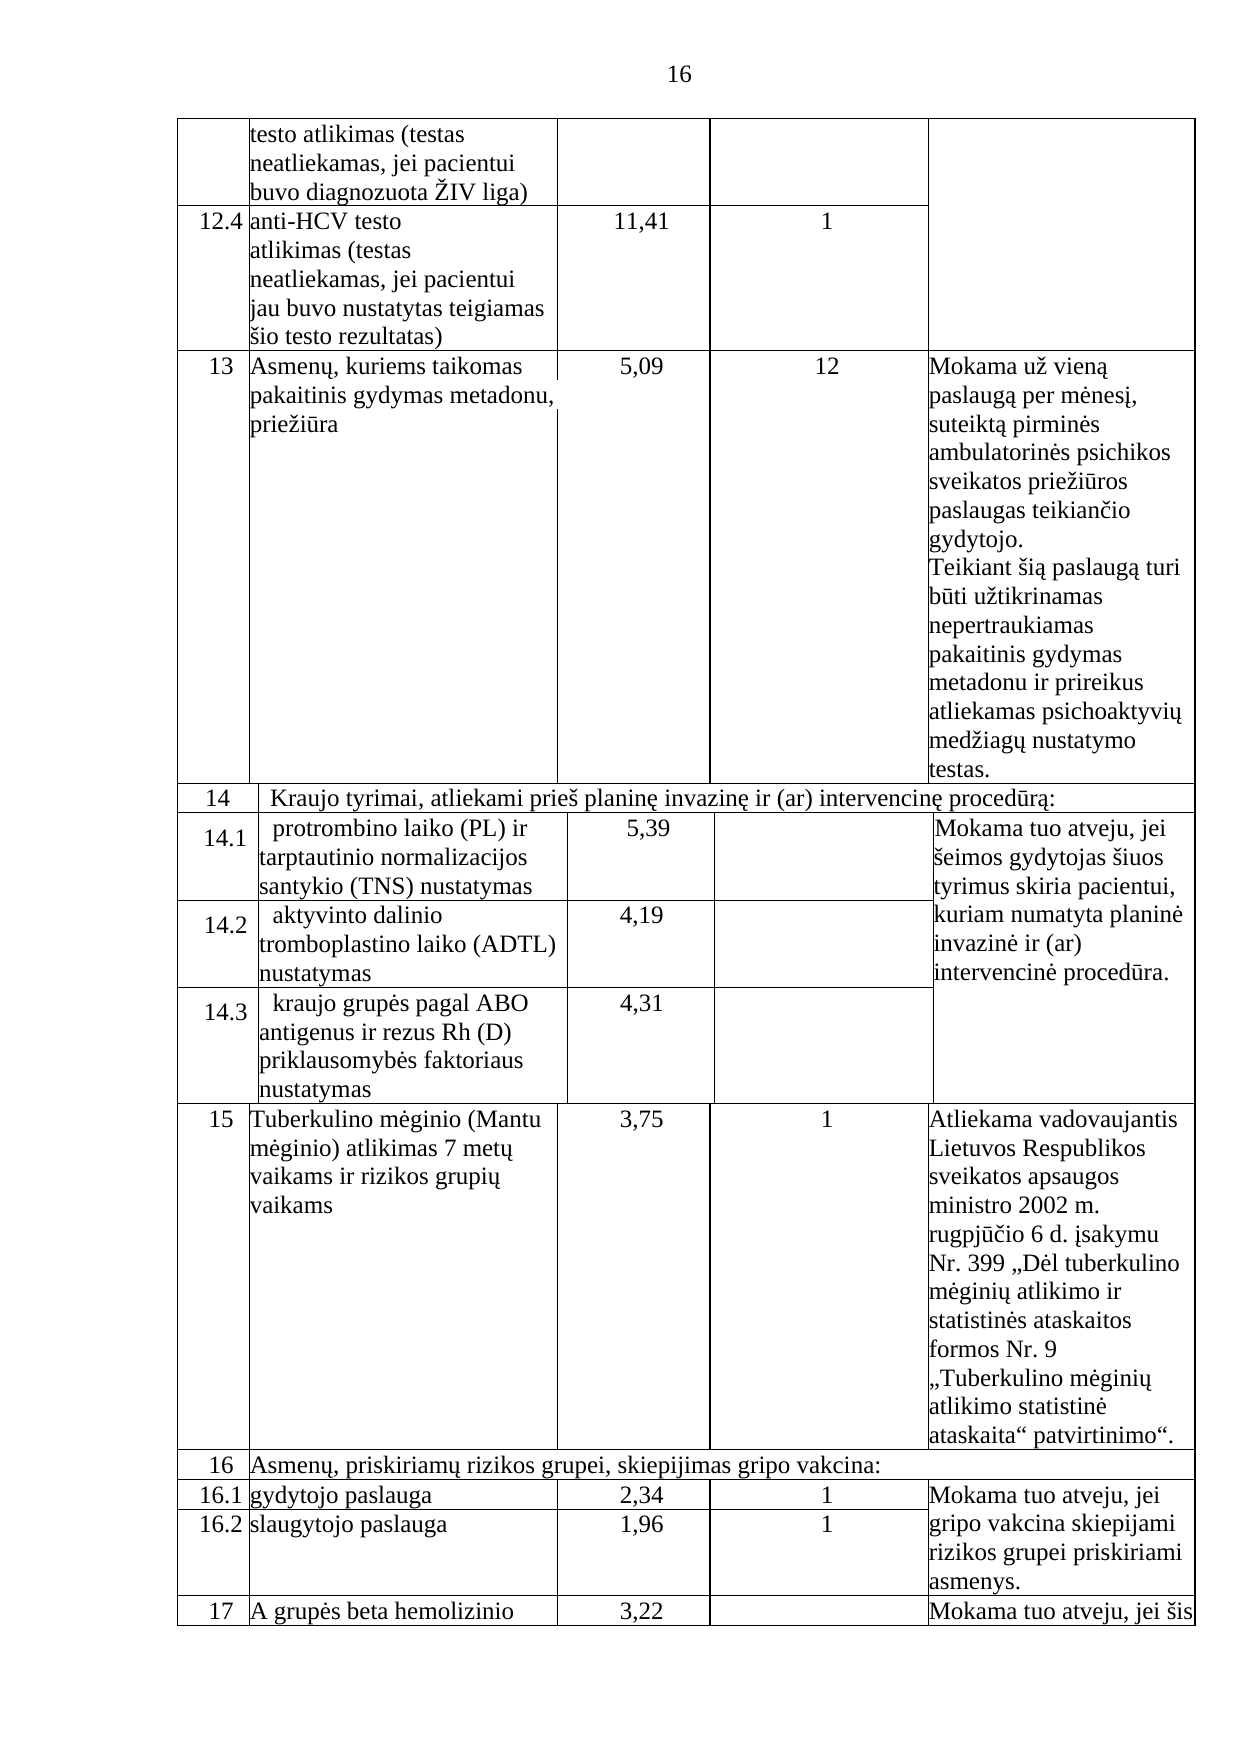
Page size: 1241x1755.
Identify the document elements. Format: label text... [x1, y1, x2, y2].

table_cell 5,39 [568, 813, 714, 899]
table_cell [1196, 1449, 1226, 1479]
table_cell protrombino laiko (PL) ir tarptautinio normalizacijos santykio (TNS) nustatymas [259, 813, 567, 899]
table_cell 3,22 [558, 1596, 709, 1624]
table_cell 14.1 [178, 813, 258, 899]
table_cell 4,19 [568, 901, 714, 987]
table_cell [715, 901, 933, 987]
table_cell 1 [711, 1104, 928, 1449]
table_cell 14.3 [178, 988, 258, 1103]
table_cell 2,34 [558, 1480, 709, 1508]
table_cell 14.2 [178, 901, 258, 987]
table_cell 14 [178, 784, 258, 812]
table_cell [1196, 1509, 1226, 1595]
table_cell 5,09 [558, 351, 709, 782]
table_cell [929, 119, 1194, 350]
table_cell testo atlikimas (testas neatliekamas, jei pacientui buvo diagnozuota ŽIV liga) [250, 119, 557, 205]
table_cell Mokama tuo atveju, jei gripo vakcina skiepijami rizikos grupei priskiriami asmenys. [929, 1480, 1194, 1595]
table_cell 1 [711, 1480, 928, 1508]
table_cell [711, 119, 928, 205]
table_cell 4,31 [568, 988, 714, 1103]
table_cell [1196, 1103, 1226, 1449]
table_cell [1196, 350, 1226, 782]
table_cell [1196, 1595, 1226, 1624]
table_cell Atliekama vadovaujantis Lietuvos Respublikos sveikatos apsaugos ministro 2002 m. rugpjūčio 6 d. įsakymu Nr. 399 „Dėl tuberkulino mėginių atlikimo ir statistinės ataskaitos formos Nr. 9 „Tuberkulino mėginių atlikimo statistinė ataskaita“ patvirtinimo“. [929, 1104, 1194, 1449]
table_cell 16.1 [178, 1480, 249, 1508]
table_cell Asmenų, priskiriamų rizikos grupei, skiepijimas gripo vakcina: [250, 1450, 1194, 1479]
table_cell 1,96 [558, 1510, 709, 1595]
table_cell [178, 119, 249, 205]
table_cell [715, 988, 933, 1103]
table_cell Tuberkulino mėginio (Mantu mėginio) atlikimas 7 metų vaikams ir rizikos grupių vaikams [250, 1104, 557, 1449]
table_cell aktyvinto dalinio tromboplastino laiko (ADTL) nustatymas [259, 901, 567, 987]
table_cell Kraujo tyrimai, atliekami prieš planinę invazinę ir (ar) intervencinę procedūrą: [259, 784, 1194, 812]
table_cell [558, 119, 709, 205]
table_cell [711, 1596, 928, 1624]
table_cell Mokama tuo atveju, jei šis [929, 1596, 1194, 1624]
table_cell [1196, 1479, 1226, 1508]
table_cell kraujo grupės pagal ABO antigenus ir rezus Rh (D) priklausomybės faktoriaus nustatymas [259, 988, 567, 1103]
table_cell 17 [178, 1596, 249, 1624]
table_cell slaugytojo paslauga [250, 1510, 557, 1595]
table_cell [715, 813, 933, 899]
table_cell 15 [178, 1104, 249, 1449]
table_cell [1196, 812, 1226, 899]
table_cell 1 [711, 1510, 928, 1595]
table_cell gydytojo paslauga [250, 1480, 557, 1508]
table_cell Asmenų, kuriems taikomas pakaitinis gydymas metadonu, priežiūra [250, 351, 557, 782]
table_cell [1196, 783, 1226, 812]
table_cell 1 [711, 206, 928, 350]
table_cell 11,41 [558, 206, 709, 350]
table_cell 12.4 [178, 206, 249, 350]
table_cell 13 [178, 351, 249, 782]
table_cell Mokama už vieną paslaugą per mėnesį, suteiktą pirminės ambulatorinės psichikos sveikatos priežiūros paslaugas teikiančio gydytojo. Teikiant šią paslaugą turi būti užtikrinamas nepertraukiamas pakaitinis gydymas metadonu ir prireikus atliekamas psichoaktyvių medžiagų nustatymo testas. [929, 351, 1194, 782]
table_cell 12 [711, 351, 928, 782]
table_cell [1196, 205, 1226, 350]
table_cell Mokama tuo atveju, jei šeimos gydytojas šiuos tyrimus skiria pacientui, kuriam numatyta planinė invazinė ir (ar) intervencinė procedūra. [934, 813, 1194, 1103]
table_cell [1196, 987, 1226, 1103]
table_cell 16.2 [178, 1510, 249, 1595]
table_cell [1196, 900, 1226, 987]
table_cell 16 [178, 1450, 249, 1479]
table_cell 3,75 [558, 1104, 709, 1449]
table_cell anti-HCV testo atlikimas (testas neatliekamas, jei pacientui jau buvo nustatytas teigiamas šio testo rezultatas) [250, 206, 557, 350]
table_cell A grupės beta hemolizinio [250, 1596, 557, 1624]
table_cell [1196, 118, 1226, 205]
